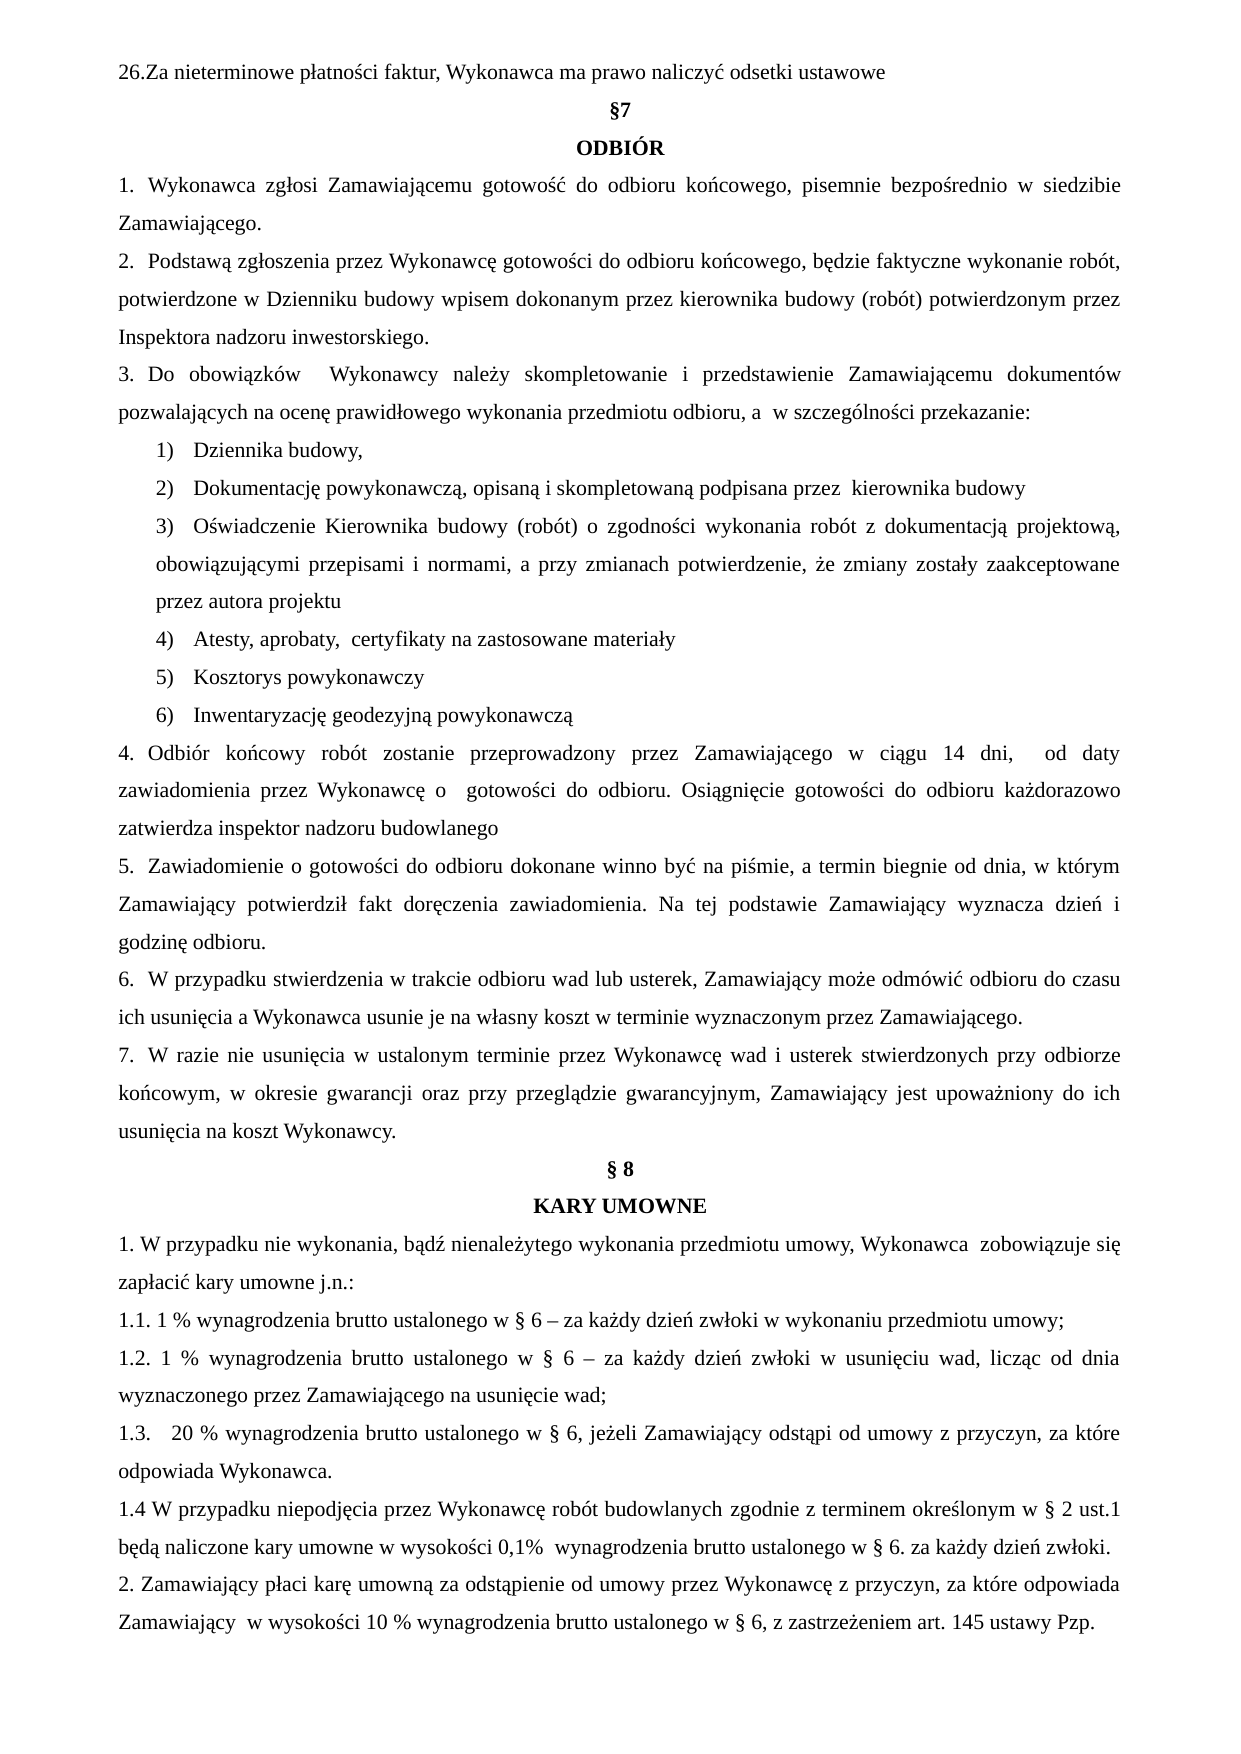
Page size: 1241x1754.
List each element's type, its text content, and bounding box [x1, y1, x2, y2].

list Oświadczenie Kierownika budowy (robót) o zgodności wykonania robót z dokumentacją projektową, obowiązującymi przepisami i normami, a przy zmianach potwierdzenie, że zmiany zostały zaakceptowane przez autora projektu [156, 513, 1122, 613]
list Podstawą zgłoszenia przez Wykonawcę gotowości do odbioru końcowego, będzie faktyczne wykonanie robót, potwierdzone w Dzienniku budowy wpisem dokonanym przez kierownika budowy (robót) potwierdzonym przez Inspektora nadzoru inwestorskiego. [118, 248, 1122, 349]
list 20 % wynagrodzenia brutto ustalonego w § 6, jeżeli Zamawiający odstąpi od umowy z przyczyn, za które odpowiada Wykonawca. [118, 1420, 1122, 1483]
text 2. Zamawiający płaci karę umowną za odstąpienie od umowy przez Wykonawcę z przyczyn, za które odpowiada Zamawiający w wysokości 10 % wynagrodzenia brutto ustalonego w § 6, z zastrzeżeniem art. 145 ustawy Pzp. [118, 1571, 1122, 1634]
text 1.4 W przypadku niepodjęcia przez Wykonawcę robót budowlanych zgodnie z terminem określonym w § 2 ust.1 będą naliczone kary umowne w wysokości 0,1% wynagrodzenia brutto ustalonego w § 6. za każdy dzień zwłoki. [118, 1496, 1122, 1559]
list W razie nie usunięcia w ustalonym terminie przez Wykonawcę wad i usterek stwierdzonych przy odbiorze końcowym, w okresie gwarancji oraz przy przeglądzie gwarancyjnym, Zamawiający jest upoważniony do ich usunięcia na koszt Wykonawcy. [118, 1042, 1122, 1143]
list Dziennika budowy, [156, 437, 1122, 462]
list Kosztorys powykonawczy [156, 664, 1122, 689]
list W przypadku stwierdzenia w trakcie odbioru wad lub usterek, Zamawiający może odmówić odbioru do czasu ich usunięcia a Wykonawca usunie je na własny koszt w terminie wyznaczonym przez Zamawiającego. [118, 966, 1122, 1029]
list 26.Za nieterminowe płatności faktur, Wykonawca ma prawo naliczyć odsetki ustawowe [118, 59, 1122, 84]
text 1.1. 1 % wynagrodzenia brutto ustalonego w § 6 – za każdy dzień zwłoki w wykonaniu przedmiotu umowy; [118, 1307, 1122, 1332]
text 1.2. 1 % wynagrodzenia brutto ustalonego w § 6 – za każdy dzień zwłoki w usunięciu wad, licząc od dnia wyznaczonego przez Zamawiającego na usunięcie wad; [118, 1344, 1122, 1408]
text 1. W przypadku nie wykonania, bądź nienależytego wykonania przedmiotu umowy, Wykonawca zobowiązuje się zapłacić kary umowne j.n.: [118, 1231, 1122, 1294]
list Inwentaryzację geodezyjną powykonawczą [156, 702, 1122, 727]
text § 8 [118, 1156, 1122, 1181]
list Do obowiązków Wykonawcy należy skompletowanie i przedstawienie Zamawiającemu dokumentów pozwalających na ocenę prawidłowego wykonania przedmiotu odbioru, a w szczególności przekazanie: [118, 361, 1122, 424]
list Zawiadomienie o gotowości do odbioru dokonane winno być na piśmie, a termin biegnie od dnia, w którym Zamawiający potwierdził fakt doręczenia zawiadomienia. Na tej podstawie Zamawiający wyznacza dzień i godzinę odbioru. [118, 853, 1122, 954]
list Atesty, aprobaty, certyfikaty na zastosowane materiały [156, 626, 1122, 651]
list Wykonawca zgłosi Zamawiającemu gotowość do odbioru końcowego, pisemnie bezpośrednio w siedzibie Zamawiającego. [118, 172, 1122, 235]
list Dokumentację powykonawczą, opisaną i skompletowaną podpisana przez kierownika budowy [156, 475, 1122, 500]
text §7 [118, 97, 1122, 122]
list Odbiór końcowy robót zostanie przeprowadzony przez Zamawiającego w ciągu 14 dni, od daty zawiadomienia przez Wykonawcę o gotowości do odbioru. Osiągnięcie gotowości do odbioru każdorazowo zatwierdza inspektor nadzoru budowlanego [118, 739, 1122, 840]
text KARY UMOWNE [118, 1193, 1122, 1218]
text ODBIÓR [118, 134, 1122, 160]
